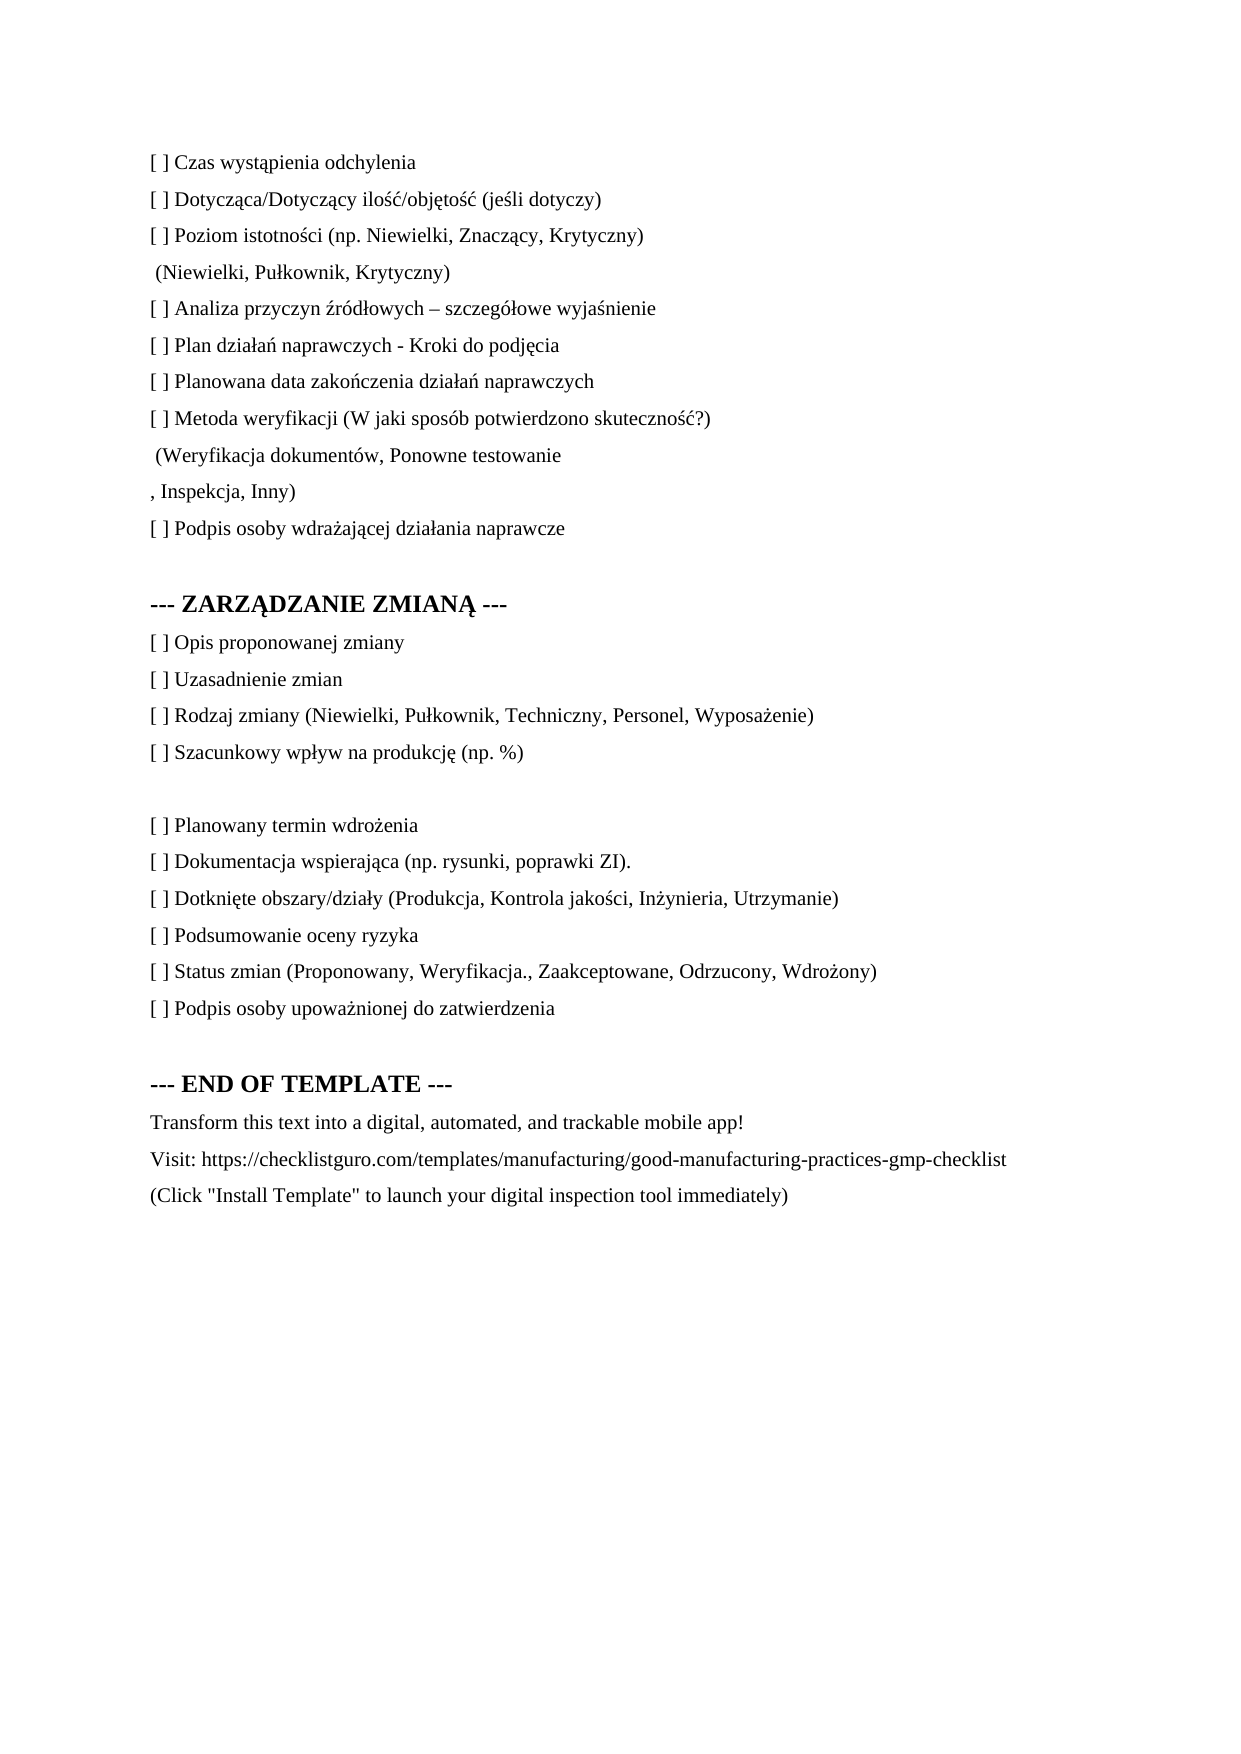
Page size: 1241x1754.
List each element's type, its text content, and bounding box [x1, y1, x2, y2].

text [ ] Podsumowanie oceny ryzyka [150, 922, 1090, 947]
text [ ] Opis proponowanej zmiany [150, 630, 1090, 654]
text [ ] Uzasadnienie zmian [150, 667, 1090, 691]
text [ ] Analiza przyczyn źródłowych – szczegółowe wyjaśnienie [150, 296, 1090, 320]
text [ ] Rodzaj zmiany (Niewielki, Pułkownik, Techniczny, Personel, Wyposażenie) [150, 703, 1090, 727]
text [ ] Szacunkowy wpływ na produkcję (np. %) [150, 740, 1090, 764]
text [ ] Dotknięte obszary/działy (Produkcja, Kontrola jakości, Inżynieria, Utrzymanie) [150, 886, 1090, 910]
text (Click "Install Template" to launch your digital inspection tool immediately) [150, 1183, 1090, 1207]
text --- ZARZĄDZANIE ZMIANĄ --- [150, 589, 1090, 617]
text (Niewielki, Pułkownik, Krytyczny) [150, 260, 1090, 284]
text [ ] Metoda weryfikacji (W jaki sposób potwierdzono skuteczność?) [150, 406, 1090, 430]
text [ ] Dotycząca/Dotyczący ilość/objętość (jeśli dotyczy) [150, 187, 1090, 211]
text Visit: https://checklistguro.com/templates/manufacturing/good-manufacturing-practices-gmp-checklist [150, 1147, 1090, 1171]
text [ ] Czas wystąpienia odchylenia [150, 150, 1090, 174]
text Transform this text into a digital, automated, and trackable mobile app! [150, 1110, 1090, 1134]
text [ ] Status zmian (Proponowany, Weryfikacja., Zaakceptowane, Odrzucony, Wdrożony) [150, 959, 1090, 983]
text , Inspekcja, Inny) [150, 479, 1090, 503]
text [ ] Dokumentacja wspierająca (np. rysunki, poprawki ZI). [150, 849, 1090, 873]
text [ ] Plan działań naprawczych - Kroki do podjęcia [150, 333, 1090, 357]
text [ ] Poziom istotności (np. Niewielki, Znaczący, Krytyczny) [150, 223, 1090, 247]
text [ ] Podpis osoby upoważnionej do zatwierdzenia [150, 996, 1090, 1020]
text --- END OF TEMPLATE --- [150, 1069, 1090, 1097]
text (Weryfikacja dokumentów, Ponowne testowanie [150, 442, 1090, 467]
text [ ] Podpis osoby wdrażającej działania naprawcze [150, 516, 1090, 540]
text [ ] Planowany termin wdrożenia [150, 813, 1090, 837]
text [ ] Planowana data zakończenia działań naprawczych [150, 369, 1090, 393]
